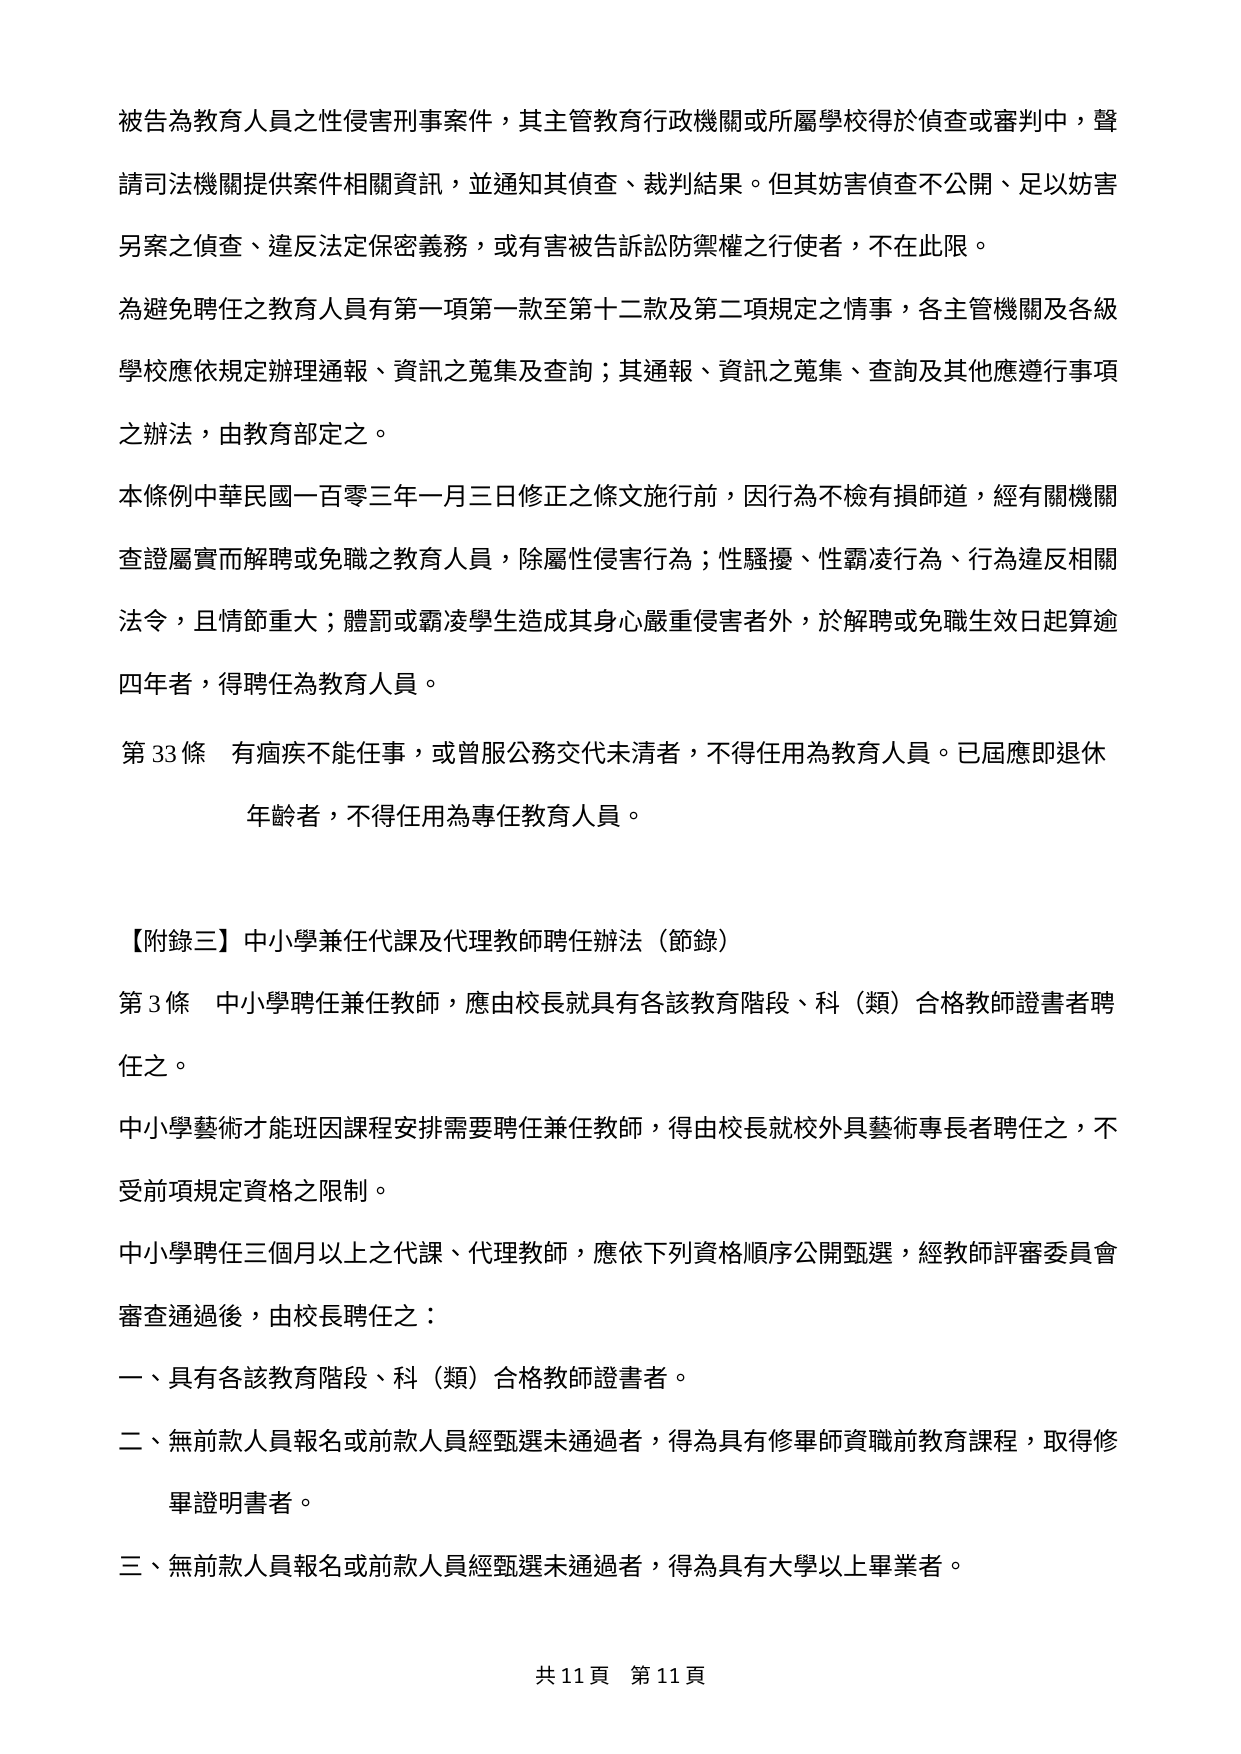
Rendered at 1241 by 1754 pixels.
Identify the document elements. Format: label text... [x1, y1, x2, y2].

text 被告為教育人員之性侵害刑事案件，其主管教育行政機關或所屬學校得於偵查或審判中，聲請司法機關提供案件相關資訊，並通知其偵查、裁判結果。但其妨害偵查不公開、足以妨害另案之偵查、違反法定保密義務，或有害被告訴訟防禦權之行使者，不在此限。 [118, 78, 1122, 266]
text 中小學聘任三個月以上之代課、代理教師，應依下列資格順序公開甄選，經教師評審委員會審查通過後，由校長聘任之： [118, 1210, 1122, 1335]
text 【附錄三】中小學兼任代課及代理教師聘任辦法（節錄） [118, 897, 1122, 960]
text 二、無前款人員報名或前款人員經甄選未通過者，得為具有修畢師資職前教育課程，取得修畢證明書者。 [118, 1397, 1122, 1522]
text 三、無前款人員報名或前款人員經甄選未通過者，得為具有大學以上畢業者。 [118, 1522, 1122, 1585]
text 第3條 中小學聘任兼任教師，應由校長就具有各該教育階段、科（類）合格教師證書者聘任之。 [118, 960, 1122, 1085]
text 為避免聘任之教育人員有第一項第一款至第十二款及第二項規定之情事，各主管機關及各級學校應依規定辦理通報、資訊之蒐集及查詢；其通報、資訊之蒐集、查詢及其他應遵行事項之辦法，由教育部定之。 [118, 266, 1122, 453]
text 中小學藝術才能班因課程安排需要聘任兼任教師，得由校長就校外具藝術專長者聘任之，不受前項規定資格之限制。 [118, 1085, 1122, 1210]
text 第33條 有痼疾不能任事，或曾服公務交代未清者，不得任用為教育人員。已屆應即退休年齡者，不得任用為專任教育人員。 [122, 710, 1122, 835]
text 一、具有各該教育階段、科（類）合格教師證書者。 [118, 1335, 1122, 1397]
text 本條例中華民國一百零三年一月三日修正之條文施行前，因行為不檢有損師道，經有關機關查證屬實而解聘或免職之教育人員，除屬性侵害行為；性騷擾、性霸凌行為、行為違反相關法令，且情節重大；體罰或霸凌學生造成其身心嚴重侵害者外，於解聘或免職生效日起算逾四年者，得聘任為教育人員。 [118, 453, 1122, 703]
